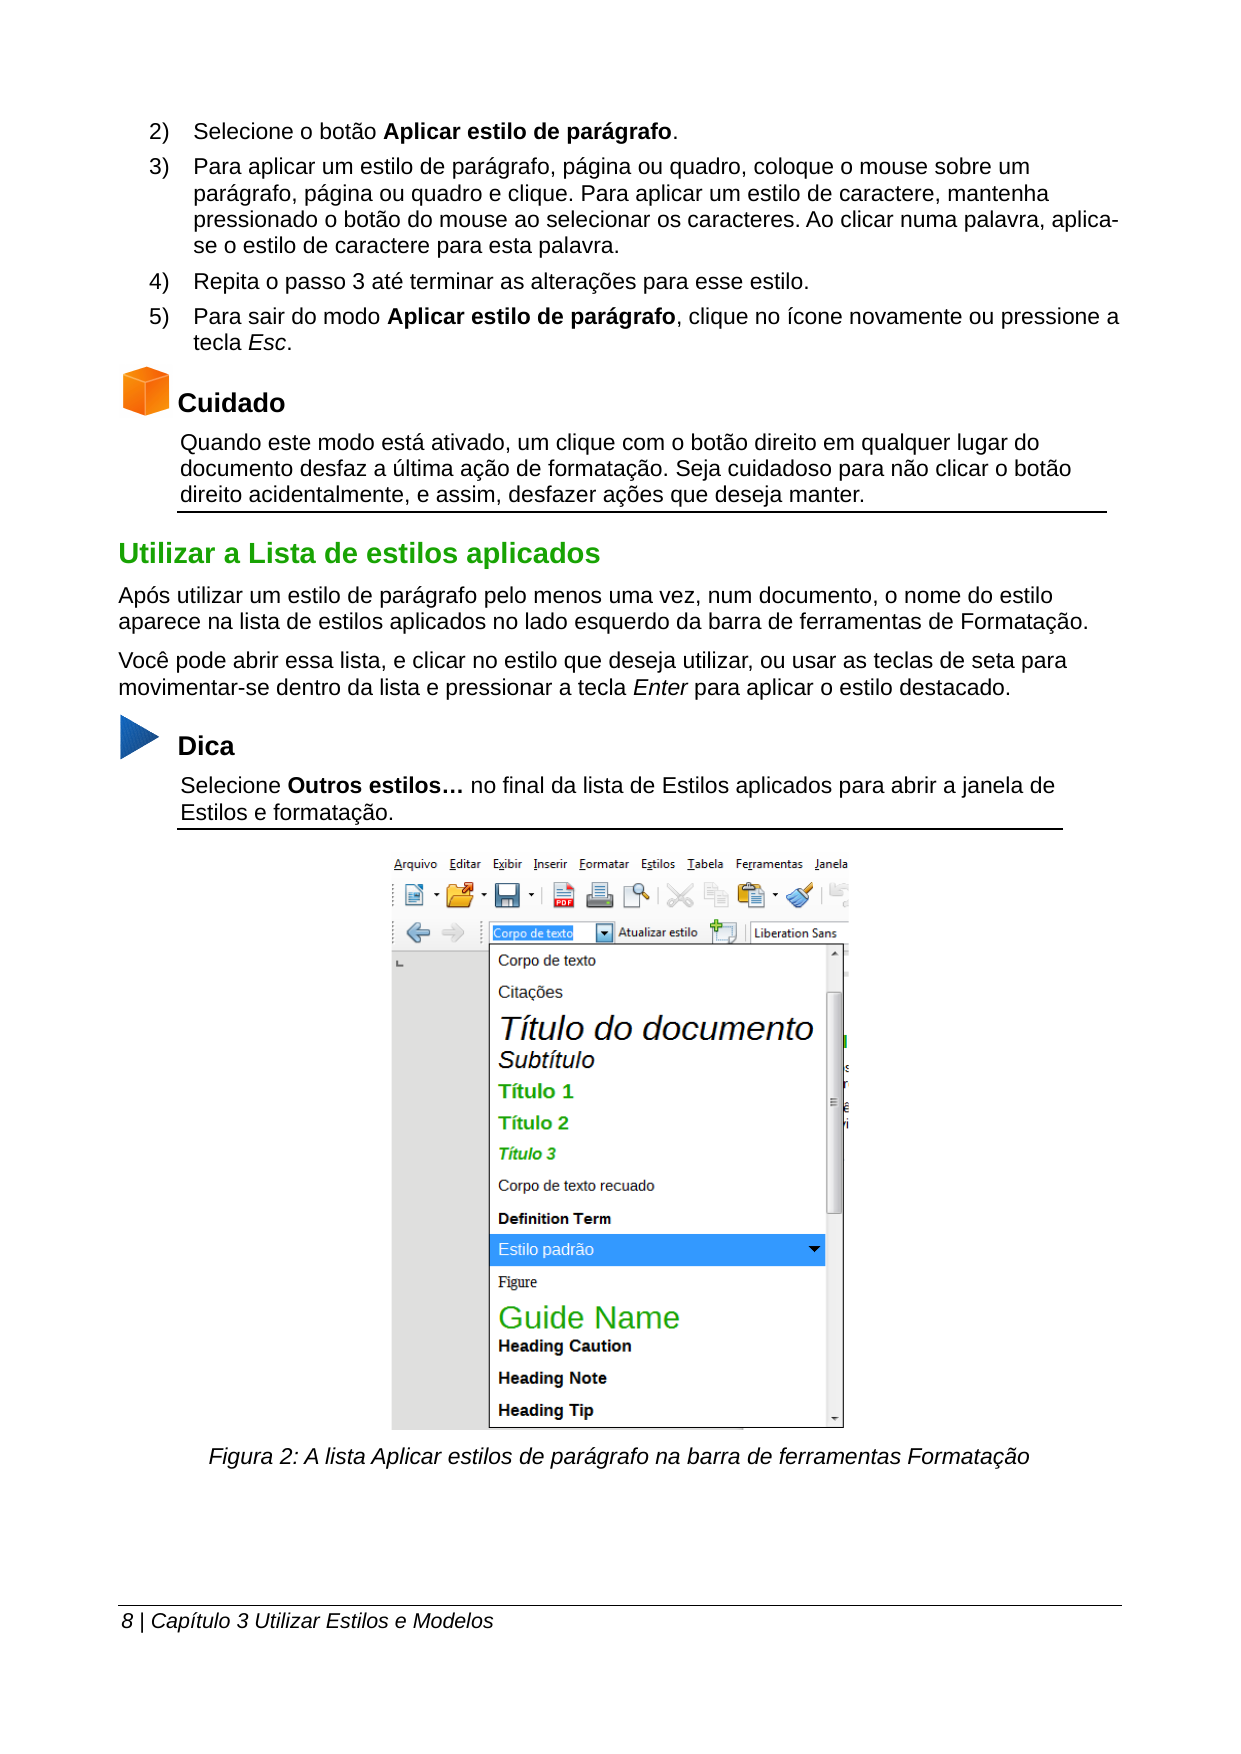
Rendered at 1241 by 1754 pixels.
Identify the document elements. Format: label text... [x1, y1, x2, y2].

text Figura 2: A lista Aplicar estilos de parágrafo na barra de ferramentas Formatação [203, 1443, 1037, 1469]
list Repita o passo 3 até terminar as alterações para esse estilo. [169, 268, 1122, 294]
list Para sair do modo Aplicar estilo de parágrafo, clique no ícone novamente ou pressione a tecla Esc. [169, 303, 1122, 356]
subtitle Cuidado [118, 363, 1122, 418]
text Quando este modo está ativado, um clique com o botão direito em qualquer lugar do documento desfaz a última ação de formatação. Seja cuidadoso para não clicar o botão direito acidentalmente, e assim, desfazer ações que deseja manter. [177, 426, 1107, 511]
picture [391, 852, 849, 1430]
picture [119, 364, 173, 418]
subtitle Dica [118, 712, 1122, 762]
list Selecione o botão Aplicar estilo de parágrafo. [169, 118, 1122, 144]
text Selecione Outros estilos… no final da lista de Estilos aplicados para abrir a janela de Estilos e formatação. [177, 769, 1063, 828]
text Após utilizar um estilo de parágrafo pelo menos uma vez, num documento, o nome do estilo aparece na lista de estilos aplicados no lado esquerdo da barra de ferramentas de Formatação. [118, 582, 1122, 634]
list Para aplicar um estilo de parágrafo, página ou quadro, coloque o mouse sobre um parágrafo, página ou quadro e clique. Para aplicar um estilo de caractere, mantenha pressionado o botão do mouse ao selecionar os caracteres. Ao clicar numa palavra, aplica-se o estilo de caractere para esta palavra. [169, 153, 1122, 259]
subtitle Utilizar a Lista de estilos aplicados [118, 537, 1122, 570]
text Você pode abrir essa lista, e clicar no estilo que deseja utilizar, ou usar as teclas de seta para movimentar-se dentro da lista e pressionar a tecla Enter para aplicar o estilo destacado. [118, 647, 1122, 700]
